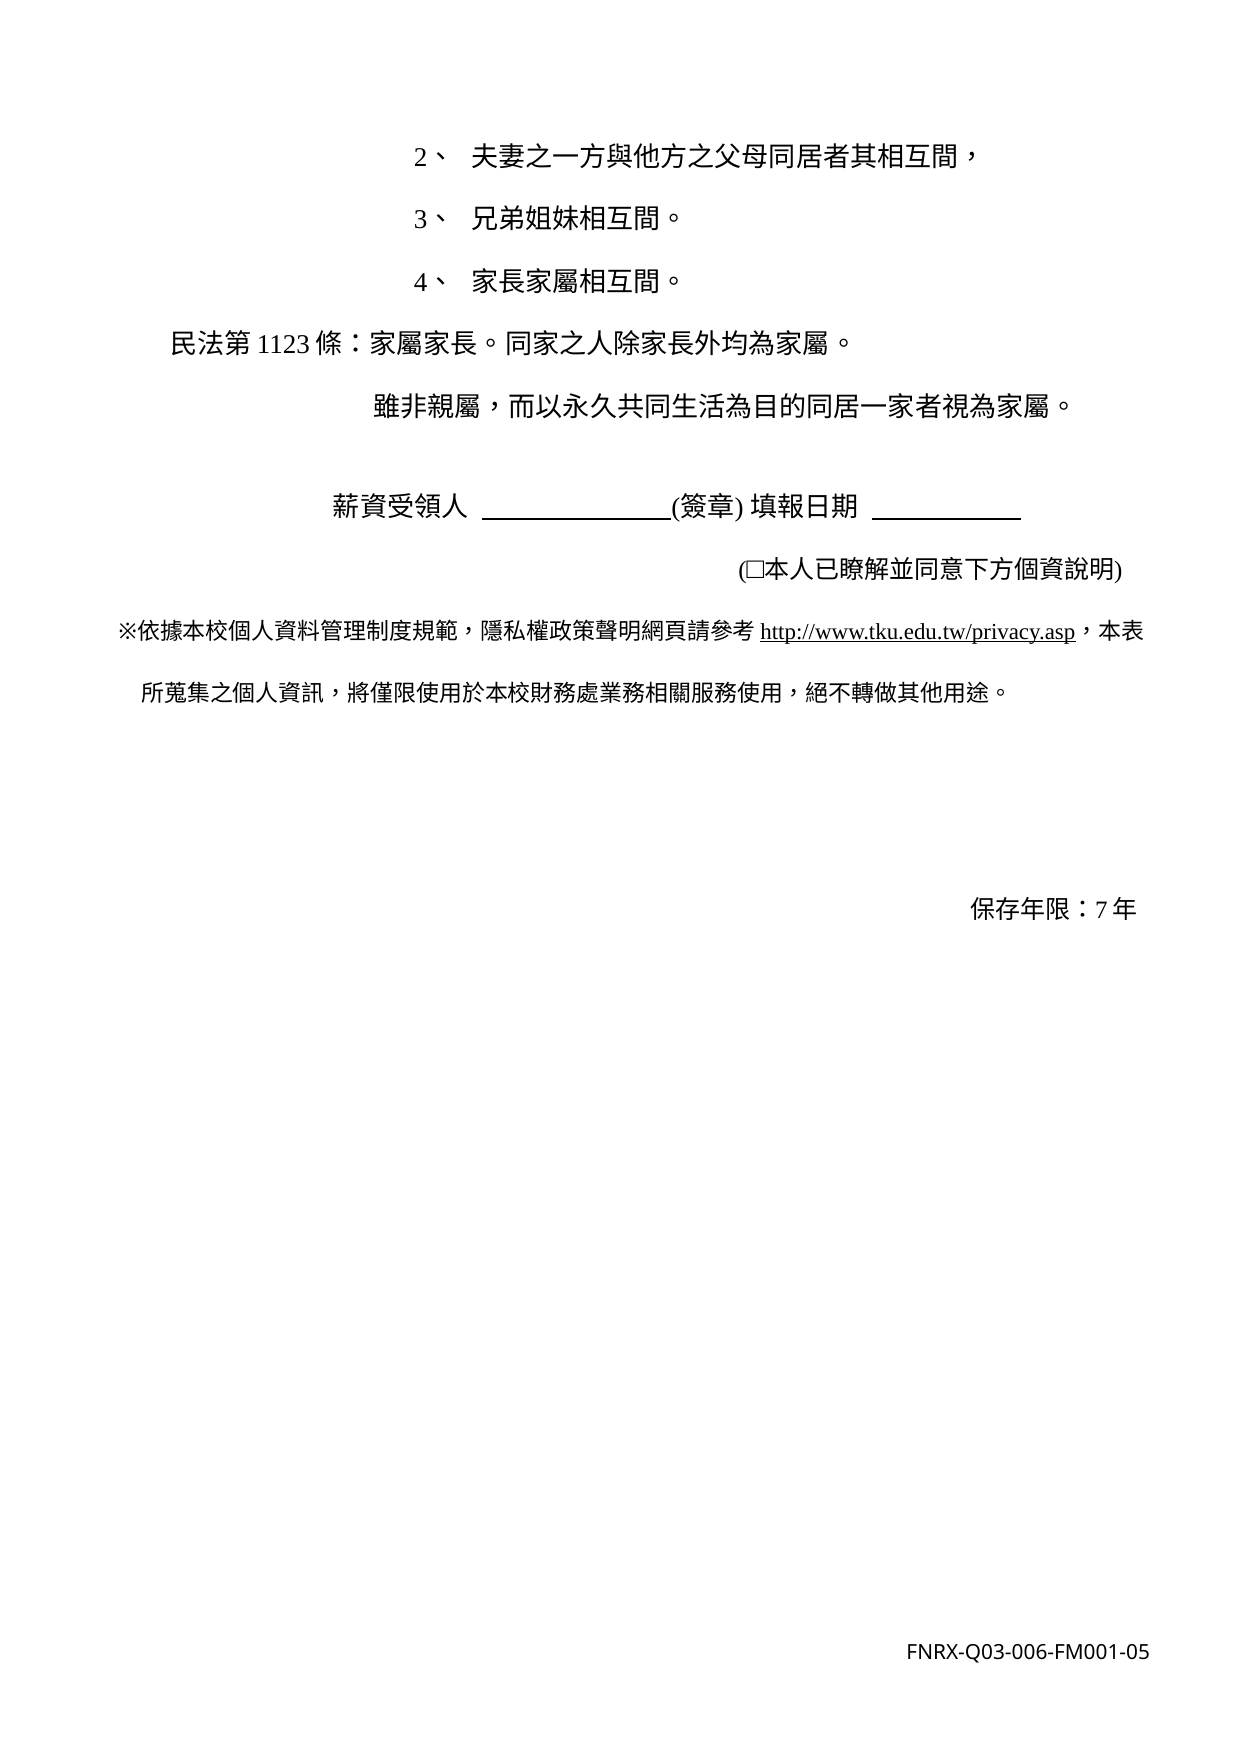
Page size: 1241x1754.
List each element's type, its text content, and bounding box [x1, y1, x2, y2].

text 雖非親屬，而以永久共同生活為目的同居一家者視為家屬。 [89, 363, 1150, 425]
list 兄弟姐妹相互間。 [413, 175, 1150, 238]
list 夫妻之一方與他方之父母同居者其相互間， [413, 113, 1150, 175]
text (□本人已瞭解並同意下方個資說明) [64, 525, 1147, 588]
text 民法第1123條：家屬家長。同家之人除家長外均為家屬。 [89, 300, 1150, 363]
text 保存年限：7年 [118, 866, 1150, 928]
text ※依據本校個人資料管理制度規範，隱私權政策聲明網頁請參考http://www.tku.edu.tw/privacy.asp，本表所蒐集之個人資訊，將僅限使用於本校財務處業務相關服務使用，絕不轉做其他用途。 [118, 588, 1152, 713]
text 薪資受領人 (簽章) 填報日期 [89, 463, 1150, 525]
list 家長家屬相互間。 [413, 238, 1150, 300]
